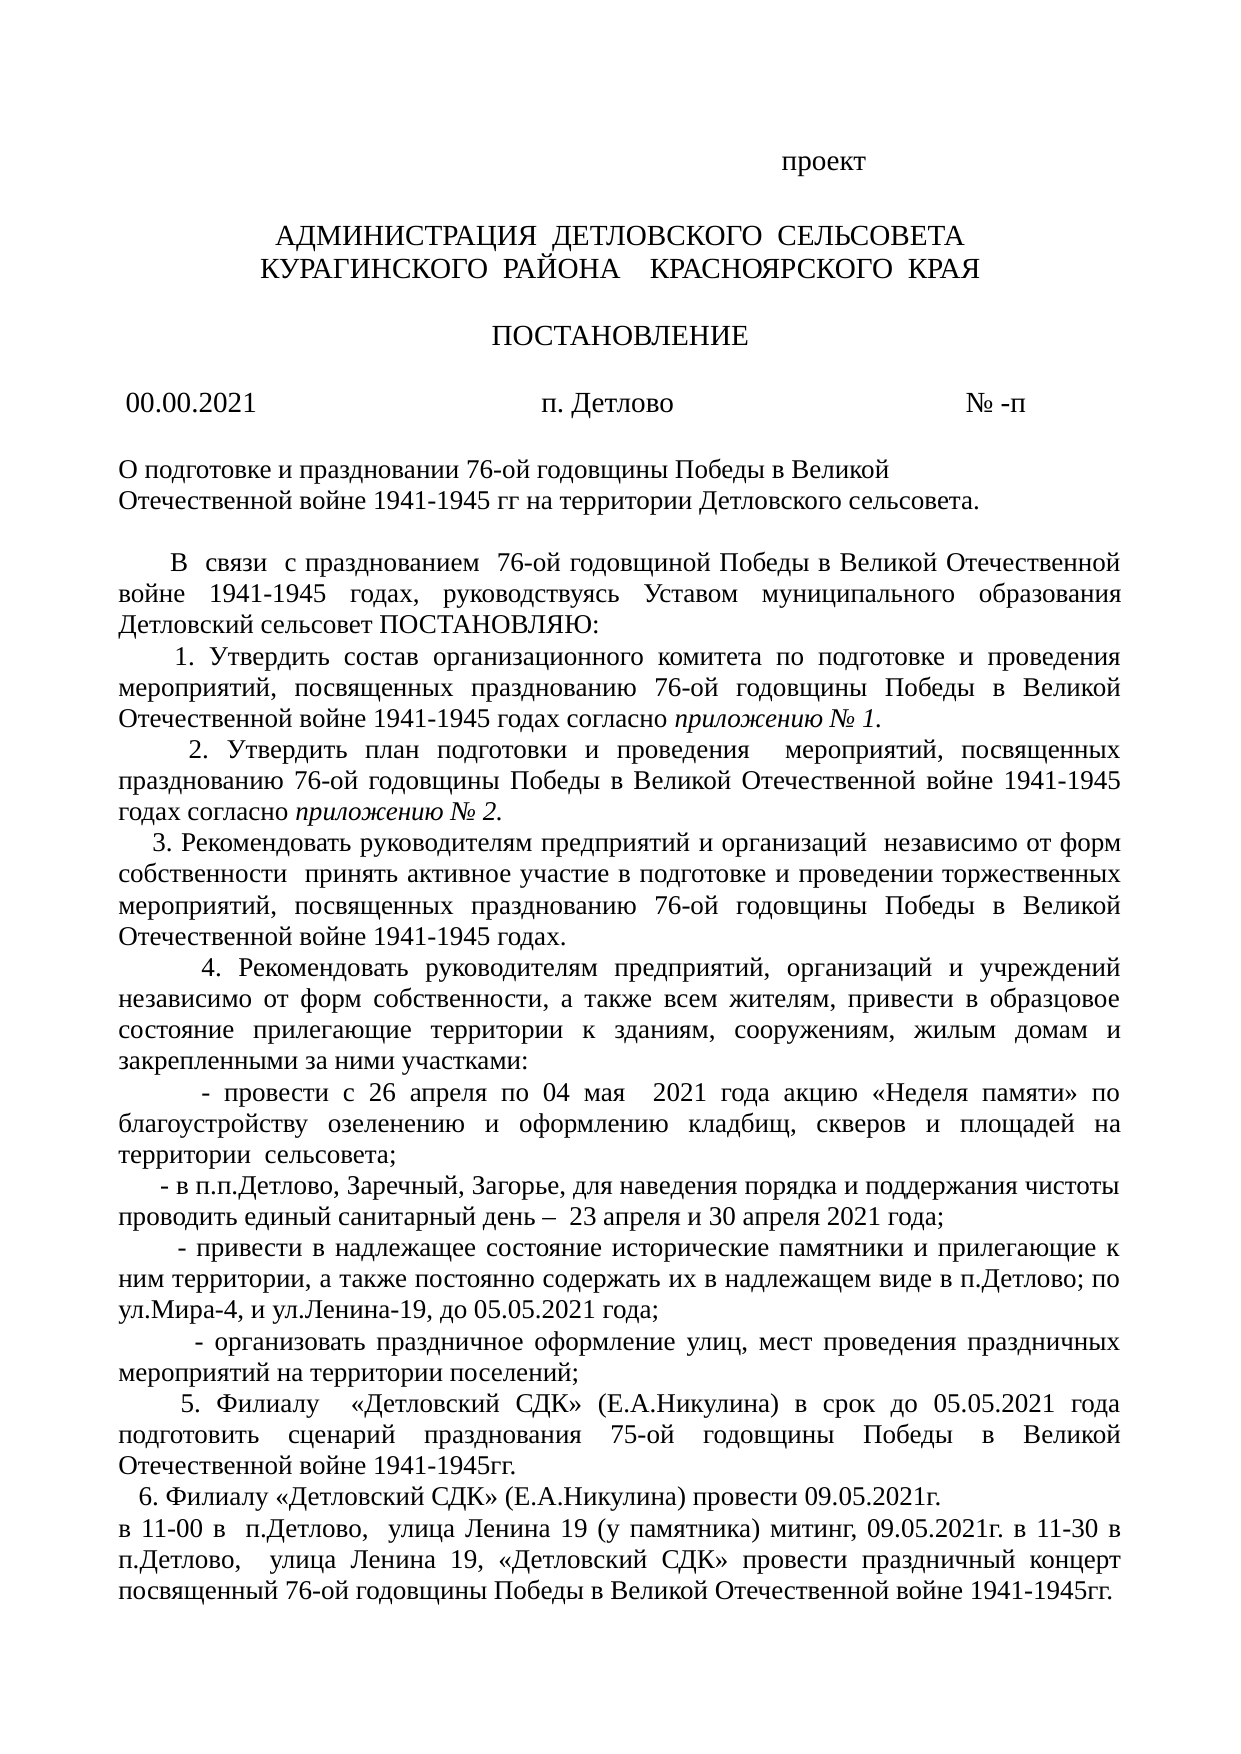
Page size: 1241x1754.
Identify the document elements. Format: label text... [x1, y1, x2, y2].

text 00.00.2021 п. Детлово № -п [118, 386, 1122, 419]
text в 11-00 в п.Детлово, улица Ленина 19 (у памятника) митинг, 09.05.2021г. в 11-30 в п.Детлово, улица Ленина 19, «Детловский СДК» провести праздничный концерт посвященный 76-ой годовщины Победы в Великой Отечественной войне 1941-1945гг. [118, 1512, 1122, 1605]
text 6. Филиалу «Детловский СДК» (Е.А.Никулина) провести 09.05.2021г. [118, 1481, 1122, 1512]
text КУРАГИНСКОГО РАЙОНА КРАСНОЯРСКОГО КРАЯ [118, 251, 1122, 285]
text 3. Рекомендовать руководителям предприятий и организаций независимо от форм собственности принять активное участие в подготовке и проведении торжественных мероприятий, посвященных празднованию 76-ой годовщины Победы в Великой Отечественной войне 1941-1945 годах. [118, 826, 1122, 951]
text - привести в надлежащее состояние исторические памятники и прилегающие к ним территории, а также постоянно содержать их в надлежащем виде в п.Детлово; по ул.Мира-4, и ул.Ленина-19, до 05.05.2021 года; [118, 1231, 1122, 1325]
text 2. Утвердить план подготовки и проведения мероприятий, посвященных празднованию 76-ой годовщины Победы в Великой Отечественной войне 1941-1945 годах согласно приложению № 2. [118, 733, 1122, 826]
text - провести с 26 апреля по 04 мая 2021 года акцию «Неделя памяти» по благоустройству озеленению и оформлению кладбищ, скверов и площадей на территории сельсовета; [118, 1076, 1122, 1169]
text - организовать праздничное оформление улиц, мест проведения праздничных мероприятий на территории поселений; [118, 1325, 1122, 1387]
text - в п.п.Детлово, Заречный, Загорье, для наведения порядка и поддержания чистоты проводить единый санитарный день – 23 апреля и 30 апреля 2021 года; [118, 1169, 1122, 1231]
text АДМИНИСТРАЦИЯ ДЕТЛОВСКОГО СЕЛЬСОВЕТА [118, 218, 1122, 251]
text Отечественной войне 1941-1945 гг на территории Детловского сельсовета. [118, 484, 1122, 515]
text О подготовке и праздновании 76-ой годовщины Победы в Великой [118, 453, 1122, 484]
text 5. Филиалу «Детловский СДК» (Е.А.Никулина) в срок до 05.05.2021 года подготовить сценарий празднования 75-ой годовщины Победы в Великой Отечественной войне 1941-1945гг. [118, 1387, 1122, 1481]
text ПОСТАНОВЛЕНИЕ [118, 318, 1122, 352]
subtitle проект [61, 143, 1098, 177]
text 1. Утвердить состав организационного комитета по подготовке и проведения мероприятий, посвященных празднованию 76-ой годовщины Победы в Великой Отечественной войне 1941-1945 годах согласно приложению № 1. [118, 639, 1122, 733]
text В связи с празднованием 76-ой годовщиной Победы в Великой Отечественной войне 1941-1945 годах, руководствуясь Уставом муниципального образования Детловский сельсовет ПОСТАНОВЛЯЮ: [118, 546, 1122, 639]
text 4. Рекомендовать руководителям предприятий, организаций и учреждений независимо от форм собственности, а также всем жителям, привести в образцовое состояние прилегающие территории к зданиям, сооружениям, жилым домам и закрепленными за ними участками: [118, 951, 1122, 1076]
